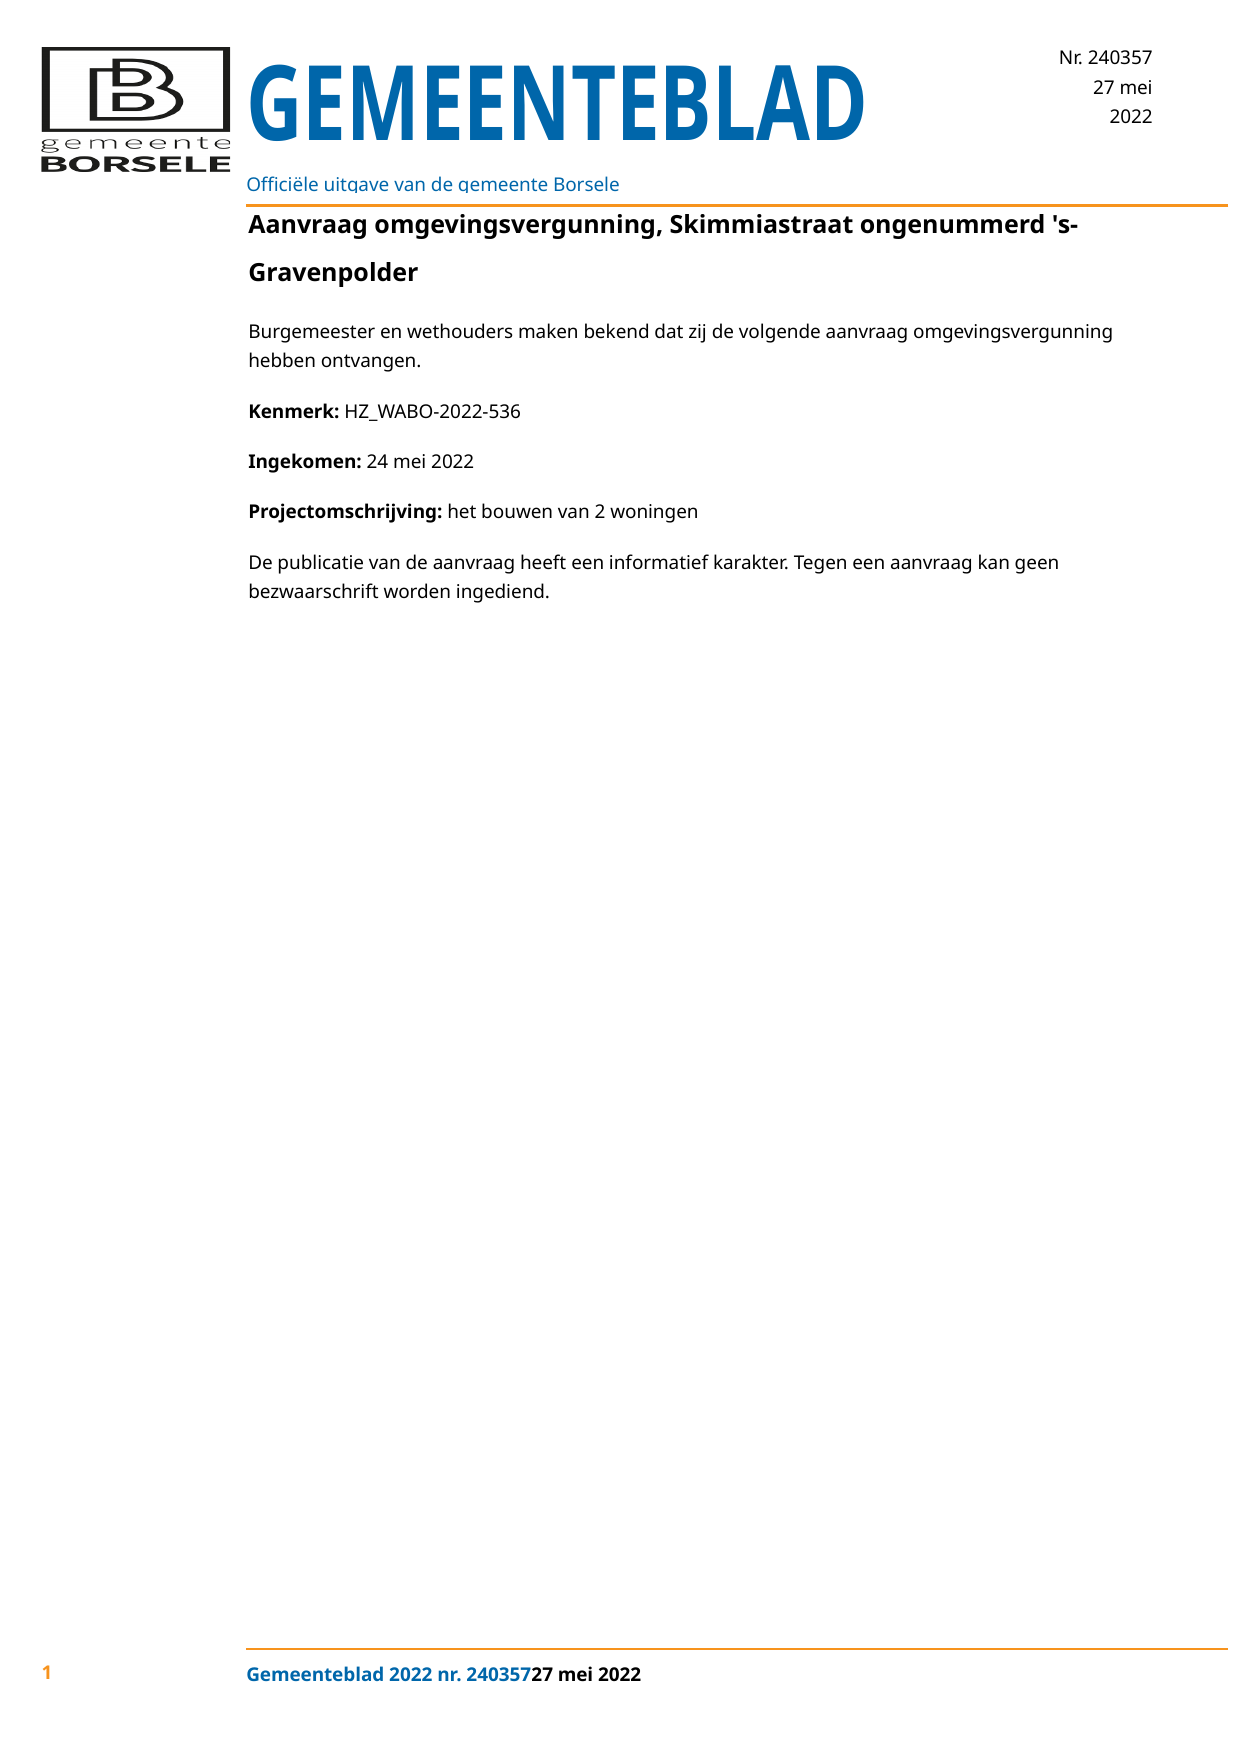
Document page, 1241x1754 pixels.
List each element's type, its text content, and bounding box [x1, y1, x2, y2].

text Aanvraag omgevingsvergunning, Skimmiastraat ongenummerd 's-Gravenpolder [248, 207, 1152, 288]
text Ingekomen: 24 mei 2022 [248, 448, 1152, 474]
text De publicatie van de aanvraag heeft een informatief karakter. Tegen een aanvraag kan geen bezwaarschrift worden ingediend. [248, 549, 1152, 604]
text Burgemeester en wethouders maken bekend dat zij de volgende aanvraag omgevingsvergunning hebben ontvangen. [248, 318, 1152, 373]
picture [41, 47, 231, 172]
text Projectomschrijving: het bouwen van 2 woningen [248, 499, 1152, 524]
text Kenmerk: HZ_WABO-2022-536 [248, 398, 1152, 424]
